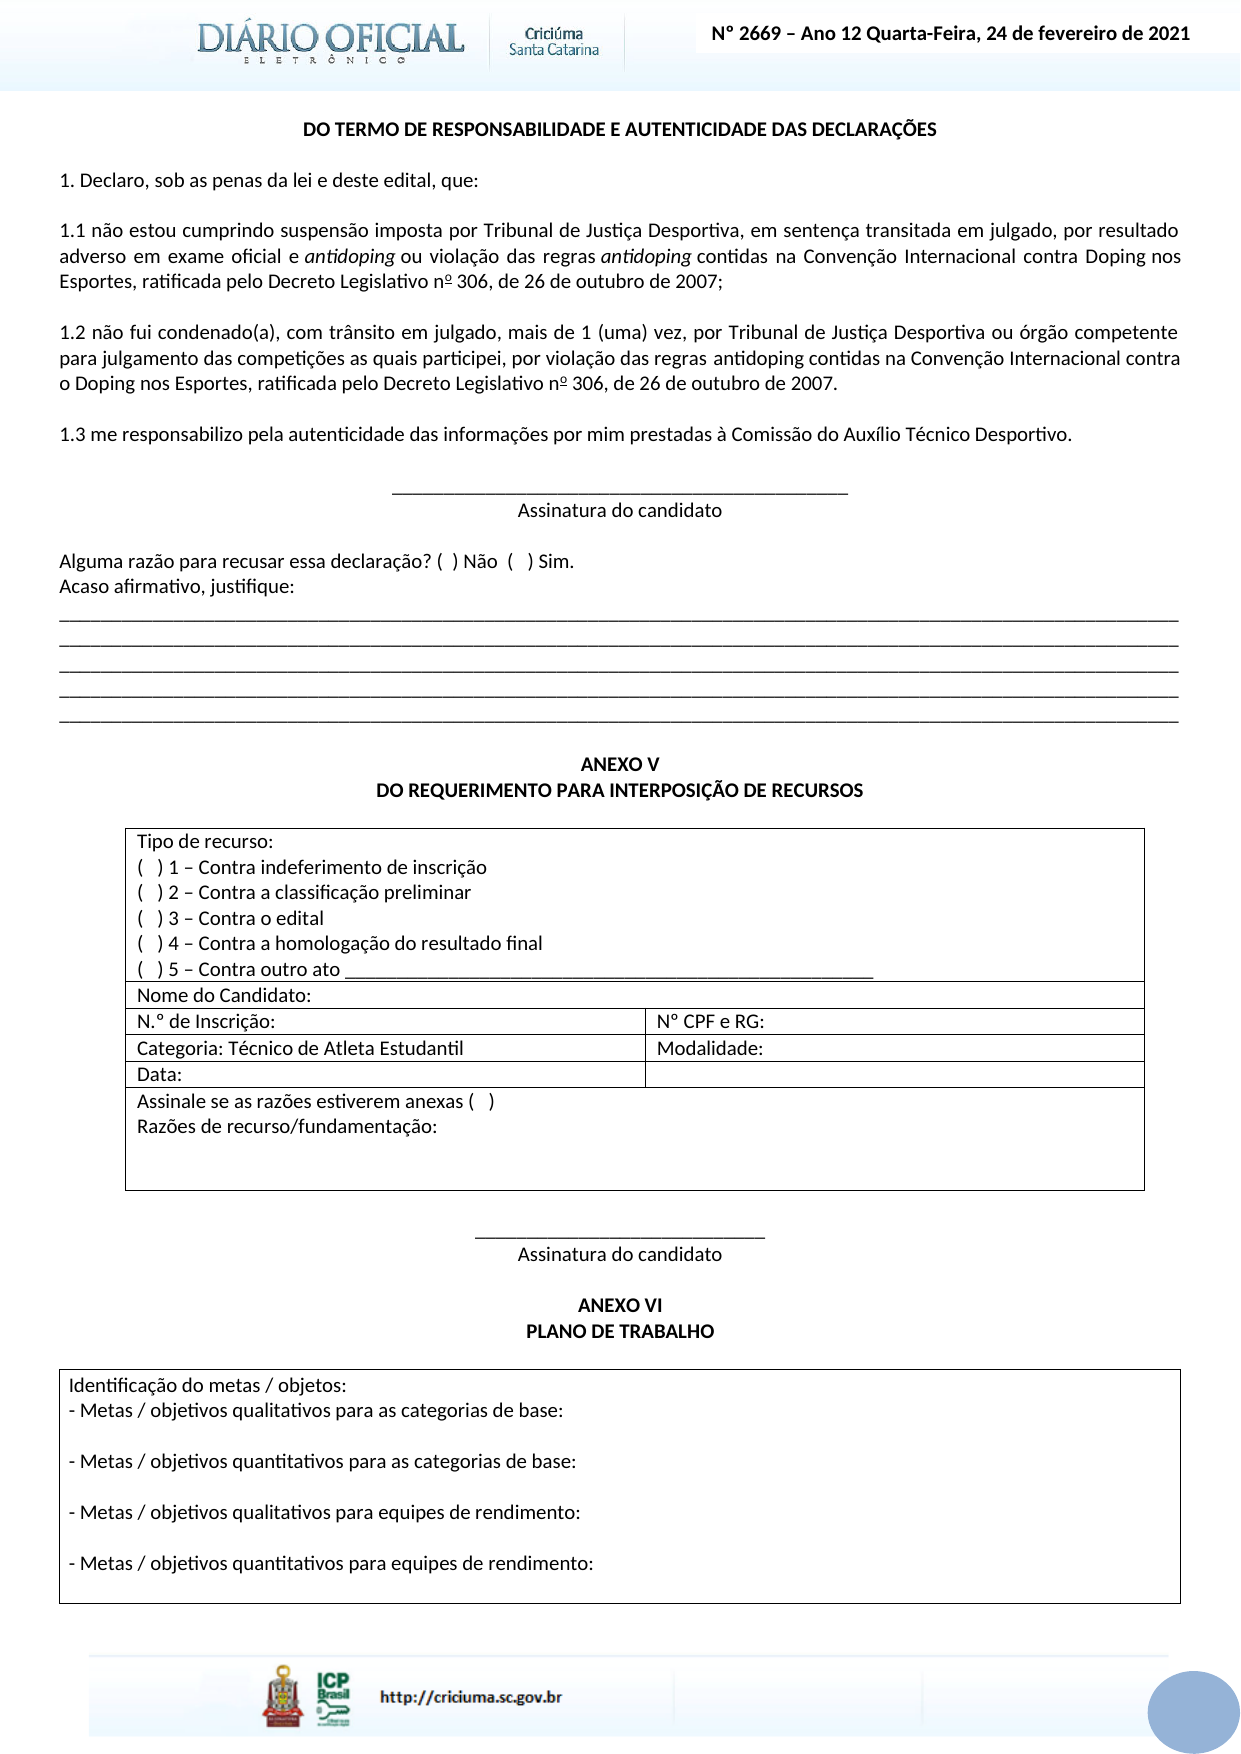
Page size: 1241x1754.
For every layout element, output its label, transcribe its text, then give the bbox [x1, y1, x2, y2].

text Assinatura do candidato [59, 1242, 1181, 1267]
text Alguma razão para recusar essa declaração? ( ) Não ( ) Sim. [59, 548, 1181, 573]
text PLANO DE TRABALHO [59, 1318, 1181, 1343]
text ANEXO V [59, 751, 1181, 777]
text 1.2 não fui condenado(a), com trânsito em julgado, mais de 1 (uma) vez, por Tribunal de Justiça Desportiva ou órgão competente para julgamento das competições as quais participei, por violação das regras antidoping contidas na Convenção Internacional contra o Doping nos Esportes, ratificada pelo Decreto Legislativo no 306, de 26 de outubro de 2007. [59, 319, 1181, 396]
table_cell Nome do Candidato: [126, 982, 1144, 1008]
text DO TERMO DE RESPONSABILIDADE E AUTENTICIDADE DAS DECLARAÇÕES [59, 116, 1181, 141]
text - Metas / objetivos qualitativos para as categorias de base: [60, 1394, 1180, 1423]
text Acaso afirmativo, justifique: [59, 573, 1181, 599]
text ____________________________________________ [59, 472, 1181, 497]
table_cell N.º de Inscrição: [126, 1009, 645, 1034]
table_cell Nº CPF e RG: [646, 1009, 1144, 1034]
text - Metas / objetivos qualitativos para equipes de rendimento: [60, 1496, 1180, 1524]
text 1. Declaro, sob as penas da lei e deste edital, que: [59, 167, 1181, 192]
table_cell Modalidade: [646, 1035, 1144, 1061]
text DO REQUERIMENTO PARA INTERPOSIÇÃO DE RECURSOS [59, 777, 1181, 802]
text - Metas / objetivos quantitativos para equipes de rendimento: [60, 1547, 1180, 1575]
text ANEXO VI [59, 1292, 1181, 1318]
text Identificação do metas / objetos: [60, 1370, 1180, 1394]
table_cell Data: [126, 1062, 645, 1087]
table_cell Assinale se as razões estiverem anexas ( ) Razões de recurso/fundamentação: [126, 1088, 1144, 1190]
text 1.1 não estou cumprindo suspensão imposta por Tribunal de Justiça Desportiva, em sentença transitada em julgado, por resultado adverso em exame oficial e antidoping ou violação das regras antidoping contidas na Convenção Internacional contra Doping nos Esportes, ratificada pelo Decreto Legislativo no 306, de 26 de outubro de 2007; [59, 218, 1181, 294]
text ____________________________________________________________________________________________________________________________________________________________________________________________________________________________________________________________________________________________________________________________________________________________________________________________________________________________________________________________________________________________________________________________________________________________ [59, 599, 1181, 726]
text 1.3 me responsabilizo pela autenticidade das informações por mim prestadas à Comissão do Auxílio Técnico Desportivo. [59, 421, 1181, 446]
text Assinatura do candidato [59, 497, 1181, 523]
text - Metas / objetivos quantitativos para as categorias de base: [60, 1445, 1180, 1473]
text ____________________________ [59, 1216, 1181, 1242]
table_cell Categoria: Técnico de Atleta Estudantil [126, 1035, 645, 1061]
table_cell [646, 1062, 1144, 1087]
table_header Tipo de recurso: ( ) 1 – Contra indeferimento de inscrição ( ) 2 – Contra a classificação preliminar ( ) 3 – Contra o edital ( ) 4 – Contra a homologação do resultado final ( ) 5 – Contra outro ato ___________________________________________________ [126, 829, 1144, 981]
